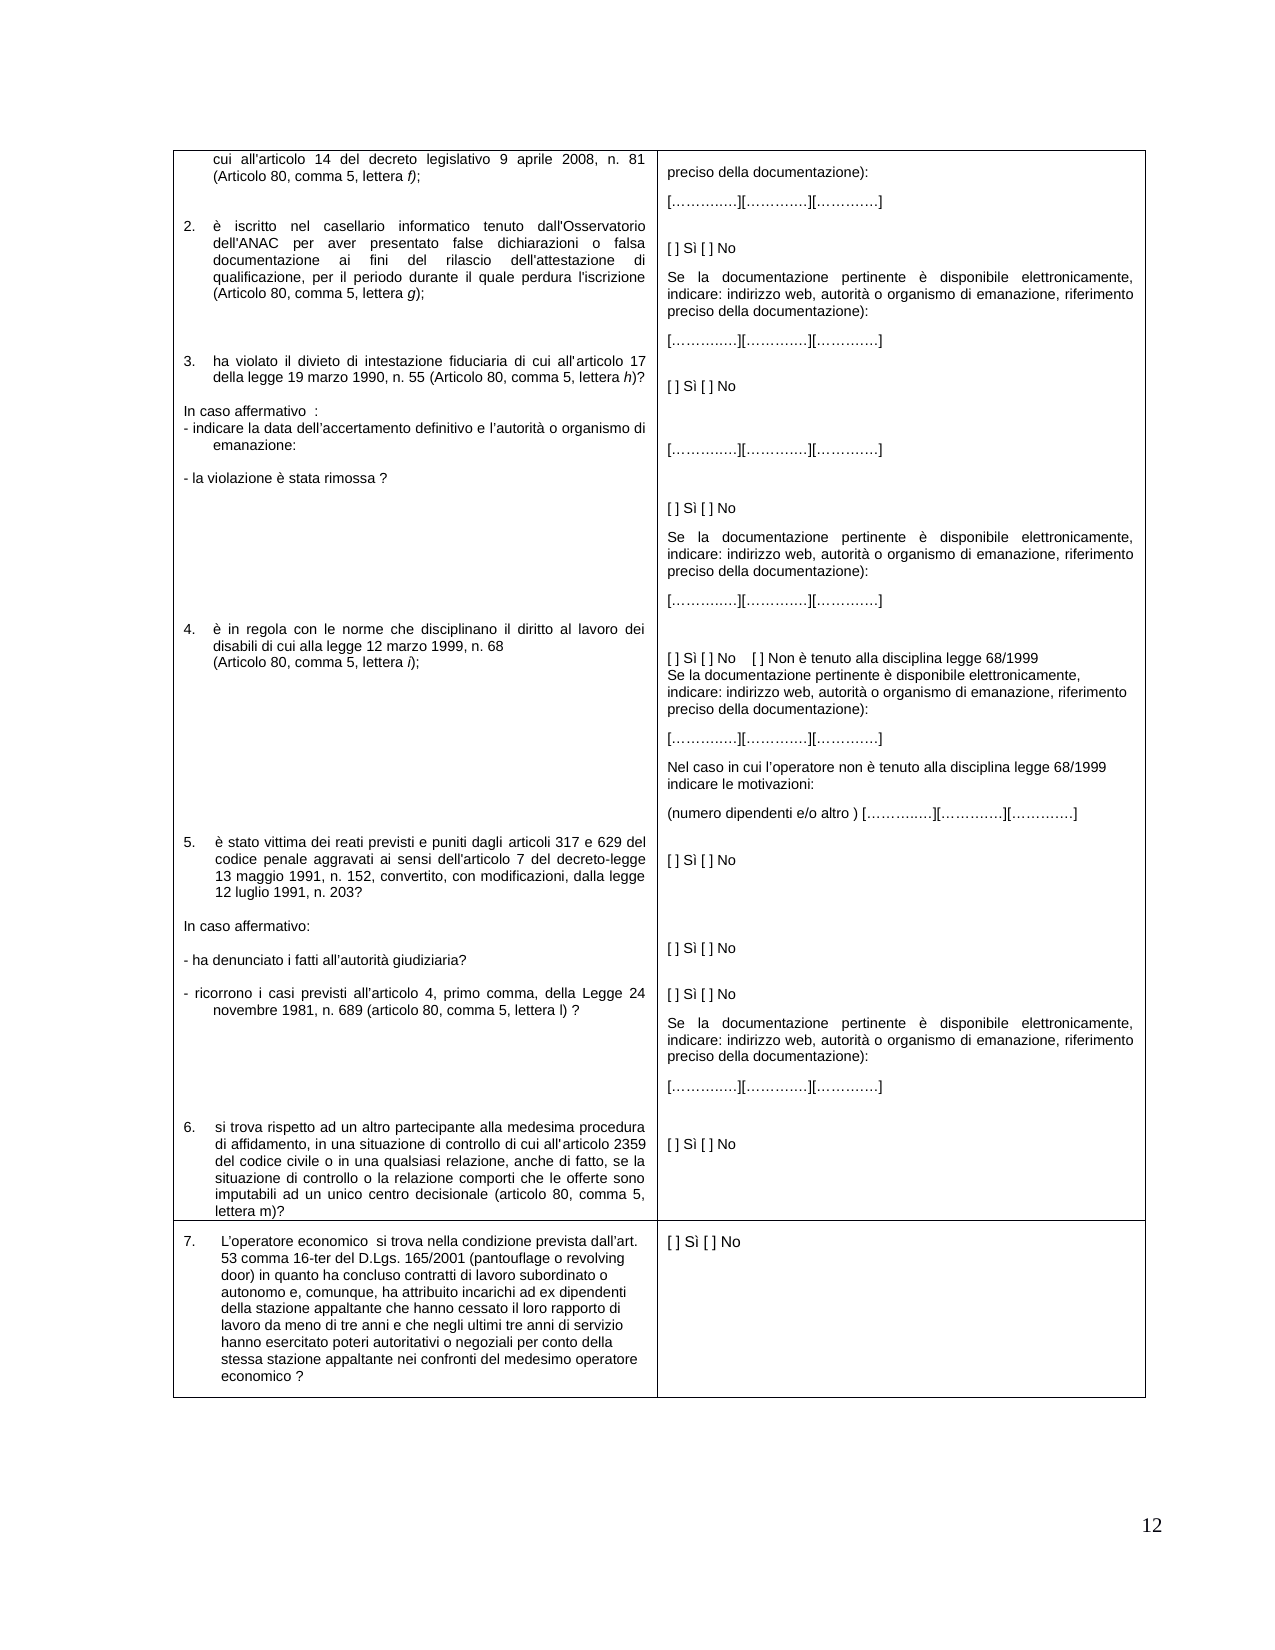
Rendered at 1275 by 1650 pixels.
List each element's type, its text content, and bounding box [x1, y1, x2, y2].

table_cell preciso della documentazione): [………..…][……….…][……….…] [ ] Sì [ ] No Se la documentazione pertinente è disponibile elettronicamente, indicare: indirizzo web, autorità o organismo di emanazione, riferimento preciso della documentazione): [………..…][……….…][……….…] [ ] Sì [ ] No [………..…][……….…][……….…] [ ] Sì [ ] No Se la documentazione pertinente è disponibile elettronicamente, indicare: indirizzo web, autorità o organismo di emanazione, riferimento preciso della documentazione): [………..…][……….…][……….…] [ ] Sì [ ] No [ ] Non è tenuto alla disciplina legge 68/1999 Se la documentazione pertinente è disponibile elettronicamente, indicare: indirizzo web, autorità o organismo di emanazione, riferimento preciso della documentazione): [………..…][……….…][……….…] Nel caso in cui l’operatore non è tenuto alla disciplina legge 68/1999 indicare le motivazioni: (numero dipendenti e/o altro ) [………..…][……….…][……….…] [ ] Sì [ ] No [ ] Sì [ ] No [ ] Sì [ ] No Se la documentazione pertinente è disponibile elettronicamente, indicare: indirizzo web, autorità o organismo di emanazione, riferimento preciso della documentazione): [………..…][……….…][……….…] [ ] Sì [ ] No [658, 151, 1145, 1219]
table_cell [ ] Sì [ ] No [658, 1221, 1145, 1397]
table_cell cui all'articolo 14 del decreto legislativo 9 aprile 2008, n. 81 (Articolo 80, comma 5, lettera f); è iscritto nel casellario informatico tenuto dall'Osservatorio dell'ANAC per aver presentato false dichiarazioni o falsa documentazione ai fini del rilascio dell'attestazione di qualificazione, per il periodo durante il quale perdura l'iscrizione (Articolo 80, comma 5, lettera g); ha violato il divieto di intestazione fiduciaria di cui all'articolo 17 della legge 19 marzo 1990, n. 55 (Articolo 80, comma 5, lettera h)? In caso affermativo : - indicare la data dell’accertamento definitivo e l’autorità o organismo di emanazione: - la violazione è stata rimossa ? è in regola con le norme che disciplinano il diritto al lavoro dei disabili di cui alla legge 12 marzo 1999, n. 68 (Articolo 80, comma 5, lettera i); è stato vittima dei reati previsti e puniti dagli articoli 317 e 629 del codice penale aggravati ai sensi dell'articolo 7 del decreto-legge 13 maggio 1991, n. 152, convertito, con modificazioni, dalla legge 12 luglio 1991, n. 203? In caso affermativo: - ha denunciato i fatti all’autorità giudiziaria? - ricorrono i casi previsti all’articolo 4, primo comma, della Legge 24 novembre 1981, n. 689 (articolo 80, comma 5, lettera l) ? si trova rispetto ad un altro partecipante alla medesima procedura di affidamento, in una situazione di controllo di cui all'articolo 2359 del codice civile o in una qualsiasi relazione, anche di fatto, se la situazione di controllo o la relazione comporti che le offerte sono imputabili ad un unico centro decisionale (articolo 80, comma 5, lettera m)? [174, 151, 657, 1219]
table_cell L’operatore economico si trova nella condizione prevista dall’art. 53 comma 16-ter del D.Lgs. 165/2001 (pantouflage o revolving door) in quanto ha concluso contratti di lavoro subordinato o autonomo e, comunque, ha attribuito incarichi ad ex dipendenti della stazione appaltante che hanno cessato il loro rapporto di lavoro da meno di tre anni e che negli ultimi tre anni di servizio hanno esercitato poteri autoritativi o negoziali per conto della stessa stazione appaltante nei confronti del medesimo operatore economico ? [174, 1221, 657, 1397]
